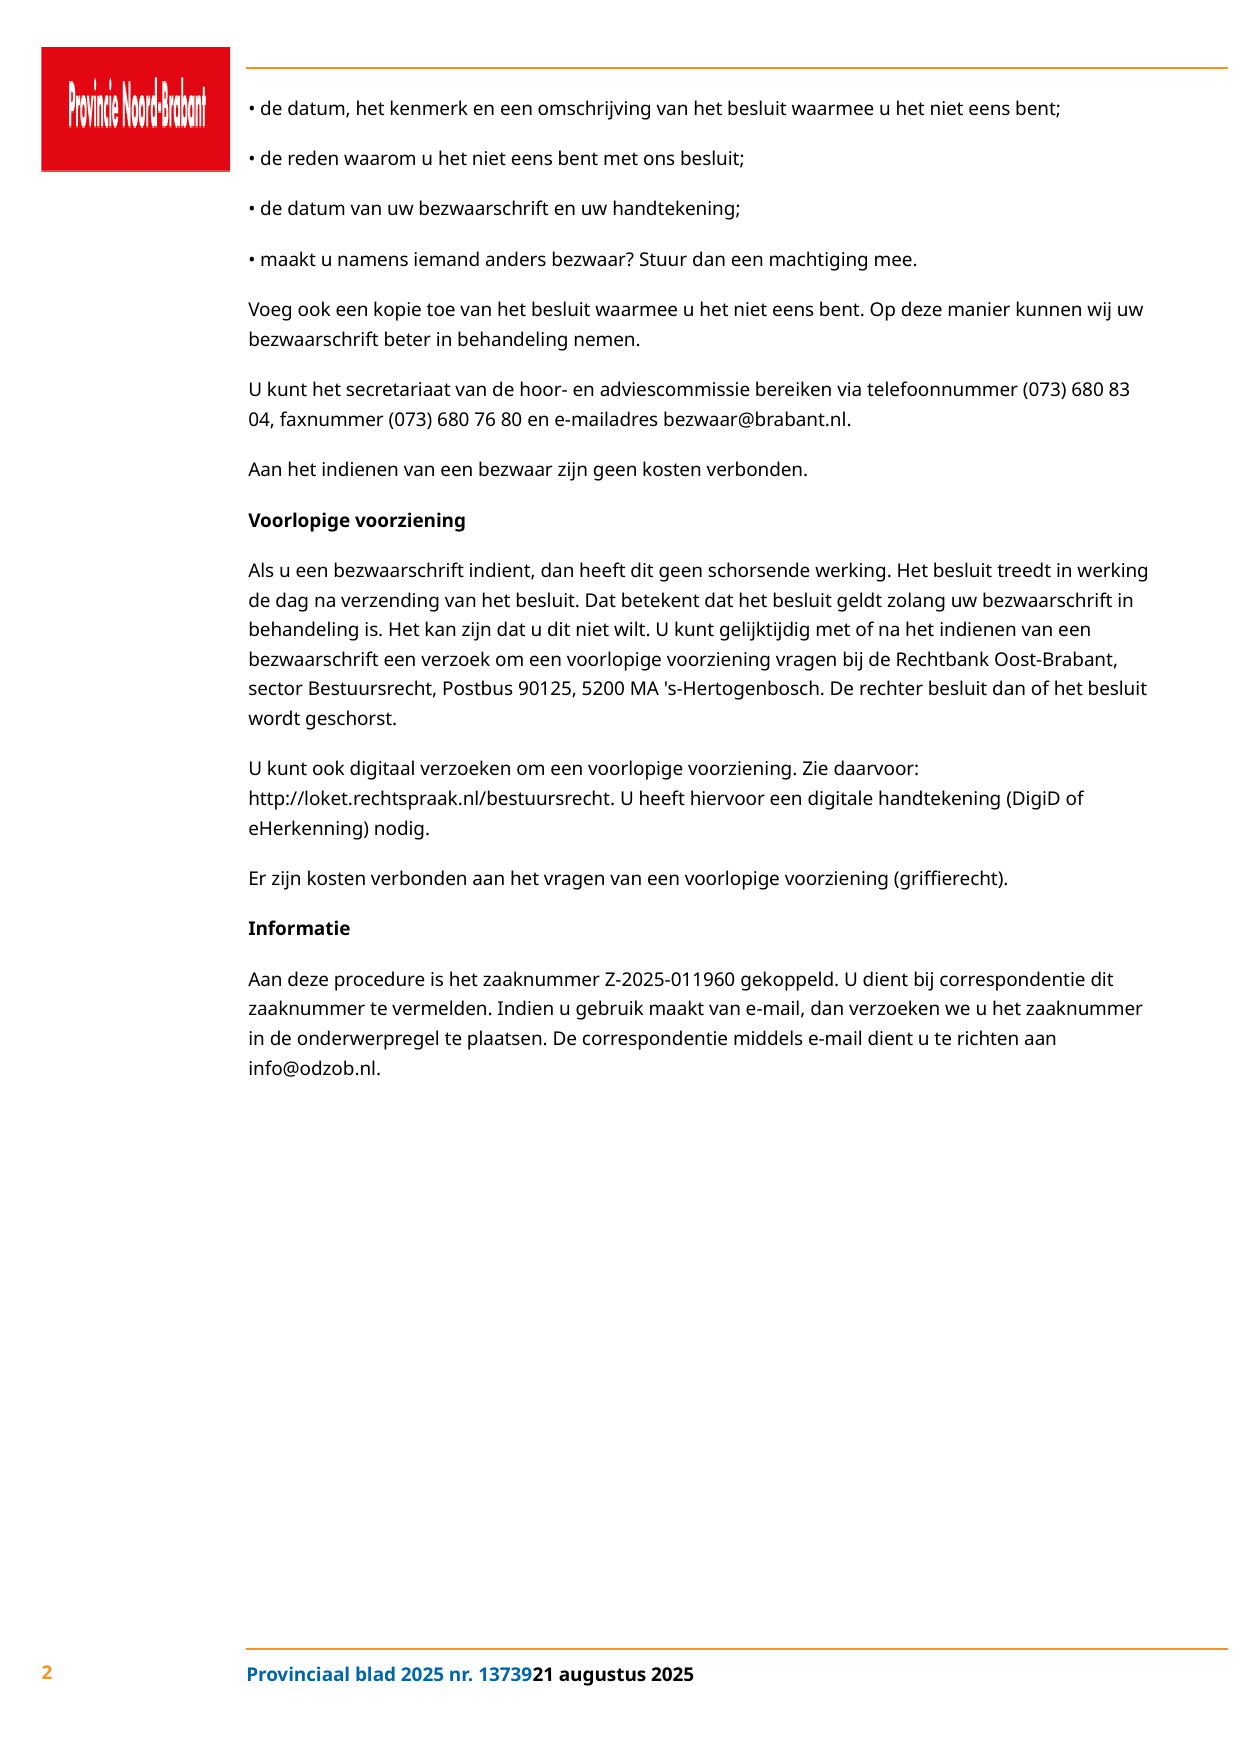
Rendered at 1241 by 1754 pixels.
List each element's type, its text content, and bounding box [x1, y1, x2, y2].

text U kunt ook digitaal verzoeken om een voorlopige voorziening. Zie daarvoor: http://loket.rechtspraak.nl/bestuursrecht. U heeft hiervoor een digitale handtekening (DigiD of eHerkenning) nodig. [248, 756, 1152, 841]
text Aan het indienen van een bezwaar zijn geen kosten verbonden. [248, 456, 1152, 482]
picture [41, 47, 231, 172]
text U kunt het secretariaat van de hoor- en adviescommissie bereiken via telefoonnummer (073) 680 83 04, faxnummer (073) 680 76 80 en e-mailadres bezwaar@brabant.nl. [248, 376, 1152, 432]
text • de datum, het kenmerk en een omschrijving van het besluit waarmee u het niet eens bent; [248, 95, 1152, 121]
text Voorlopige voorziening [248, 507, 1152, 533]
text Informatie [248, 916, 1152, 941]
text • maakt u namens iemand anders bezwaar? Stuur dan een machtiging mee. [248, 246, 1152, 272]
text Als u een bezwaarschrift indient, dan heeft dit geen schorsende werking. Het besluit treedt in werking de dag na verzending van het besluit. Dat betekent dat het besluit geldt zolang uw bezwaarschrift in behandeling is. Het kan zijn dat u dit niet wilt. U kunt gelijktijdig met of na het indienen van een bezwaarschrift een verzoek om een voorlopige voorziening vragen bij de Rechtbank Oost-Brabant, sector Bestuursrecht, Postbus 90125, 5200 MA 's‑Hertogenbosch. De rechter besluit dan of het besluit wordt geschorst. [248, 557, 1152, 731]
text • de datum van uw bezwaarschrift en uw handtekening; [248, 196, 1152, 221]
text Er zijn kosten verbonden aan het vragen van een voorlopige voorziening (griffierecht). [248, 865, 1152, 891]
text • de reden waarom u het niet eens bent met ons besluit; [248, 145, 1152, 171]
text Aan deze procedure is het zaaknummer Z-2025-011960 gekoppeld. U dient bij correspondentie dit zaaknummer te vermelden. Indien u gebruik maakt van e-mail, dan verzoeken we u het zaaknummer in de onderwerpregel te plaatsen. De correspondentie middels e-mail dient u te richten aan info@odzob.nl. [248, 966, 1152, 1081]
text Voeg ook een kopie toe van het besluit waarmee u het niet eens bent. Op deze manier kunnen wij uw bezwaarschrift beter in behandeling nemen. [248, 296, 1152, 352]
